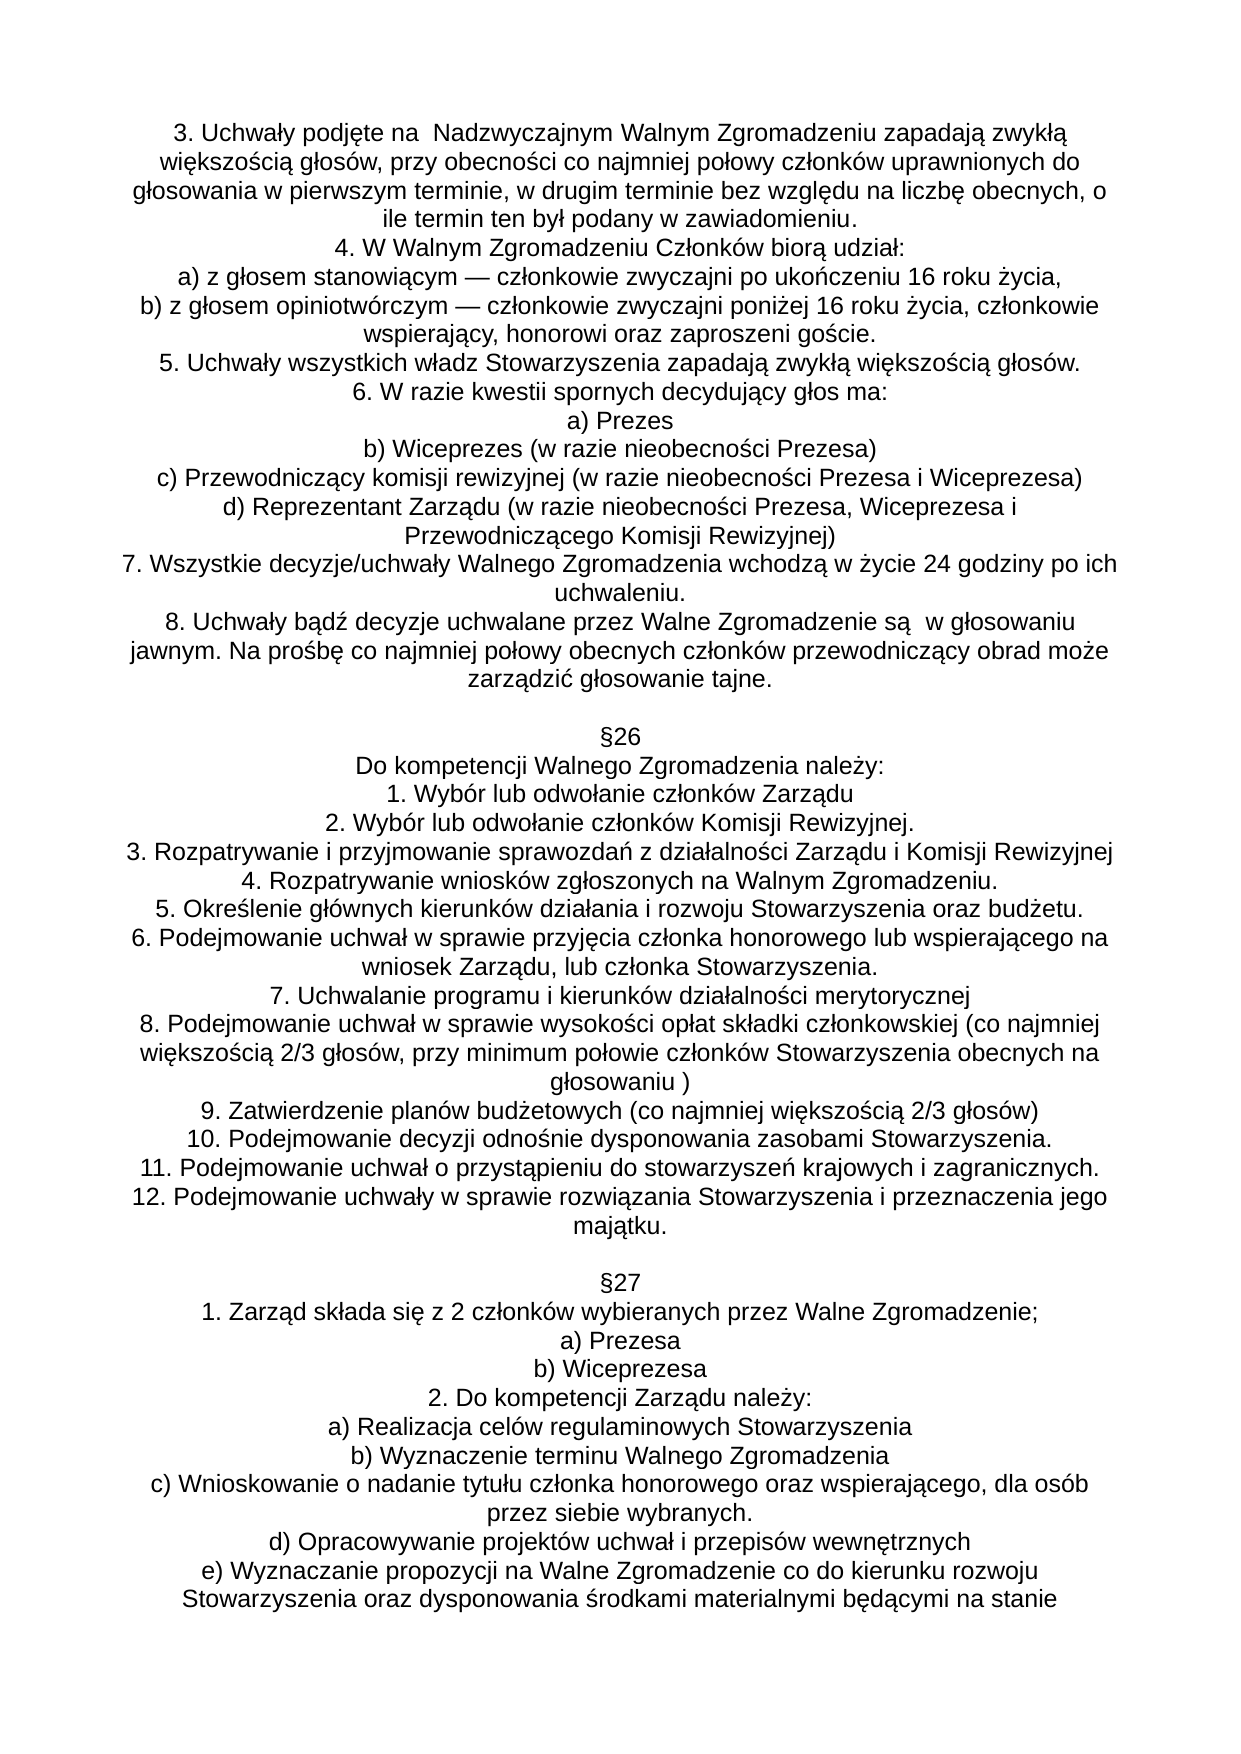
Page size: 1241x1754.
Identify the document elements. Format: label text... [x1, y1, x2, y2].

text 3. Uchwały podjęte na Nadzwyczajnym Walnym Zgromadzeniu zapadają zwykłą większością głosów, przy obecności co najmniej połowy członków uprawnionych do głosowania w pierwszym terminie, w drugim terminie bez względu na liczbę obecnych, o ile termin ten był podany w zawiadomieniu. 4. W Walnym Zgromadzeniu Członków biorą udział: a) z głosem stanowiącym — członkowie zwyczajni po ukończeniu 16 roku życia, b) z głosem opiniotwórczym — członkowie zwyczajni poniżej 16 roku życia, członkowie wspierający, honorowi oraz zaproszeni goście. 5. Uchwały wszystkich władz Stowarzyszenia zapadają zwykłą większością głosów. 6. W razie kwestii spornych decydujący głos ma: a) Prezes b) Wiceprezes (w razie nieobecności Prezesa) c) Przewodniczący komisji rewizyjnej (w razie nieobecności Prezesa i Wiceprezesa) d) Reprezentant Zarządu (w razie nieobecności Prezesa, Wiceprezesa i Przewodniczącego Komisji Rewizyjnej) 7. Wszystkie decyzje/uchwały Walnego Zgromadzenia wchodzą w życie 24 godziny po ich uchwaleniu. 8. Uchwały bądź decyzje uchwalane przez Walne Zgromadzenie są w głosowaniu jawnym. Na prośbę co najmniej połowy obecnych członków przewodniczący obrad może zarządzić głosowanie tajne. §26 Do kompetencji Walnego Zgromadzenia należy: 1. Wybór lub odwołanie członków Zarządu 2. Wybór lub odwołanie członków Komisji Rewizyjnej. 3. Rozpatrywanie i przyjmowanie sprawozdań z działalności Zarządu i Komisji Rewizyjnej 4. Rozpatrywanie wniosków zgłoszonych na Walnym Zgromadzeniu. 5. Określenie głównych kierunków działania i rozwoju Stowarzyszenia oraz budżetu. 6. Podejmowanie uchwał w sprawie przyjęcia członka honorowego lub wspierającego na wniosek Zarządu, lub członka Stowarzyszenia. 7. Uchwalanie programu i kierunków działalności merytorycznej 8. Podejmowanie uchwał w sprawie wysokości opłat składki członkowskiej (co najmniej większością 2/3 głosów, przy minimum połowie członków Stowarzyszenia obecnych na głosowaniu ) 9. Zatwierdzenie planów budżetowych (co najmniej większością 2/3 głosów) 10. Podejmowanie decyzji odnośnie dysponowania zasobami Stowarzyszenia. 11. Podejmowanie uchwał o przystąpieniu do stowarzyszeń krajowych i zagranicznych. 12. Podejmowanie uchwały w sprawie rozwiązania Stowarzyszenia i przeznaczenia jego majątku. §27 1. Zarząd składa się z 2 członków wybieranych przez Walne Zgromadzenie; a) Prezesa b) Wiceprezesa 2. Do kompetencji Zarządu należy: a) Realizacja celów regulaminowych Stowarzyszenia b) Wyznaczenie terminu Walnego Zgromadzenia c) Wnioskowanie o nadanie tytułu członka honorowego oraz wspierającego, dla osób przez siebie wybranych. d) Opracowywanie projektów uchwał i przepisów wewnętrznych e) Wyznaczanie propozycji na Walne Zgromadzenie co do kierunku rozwoju Stowarzyszenia oraz dysponowania środkami materialnymi będącymi na stanie [118, 118, 1122, 1613]
